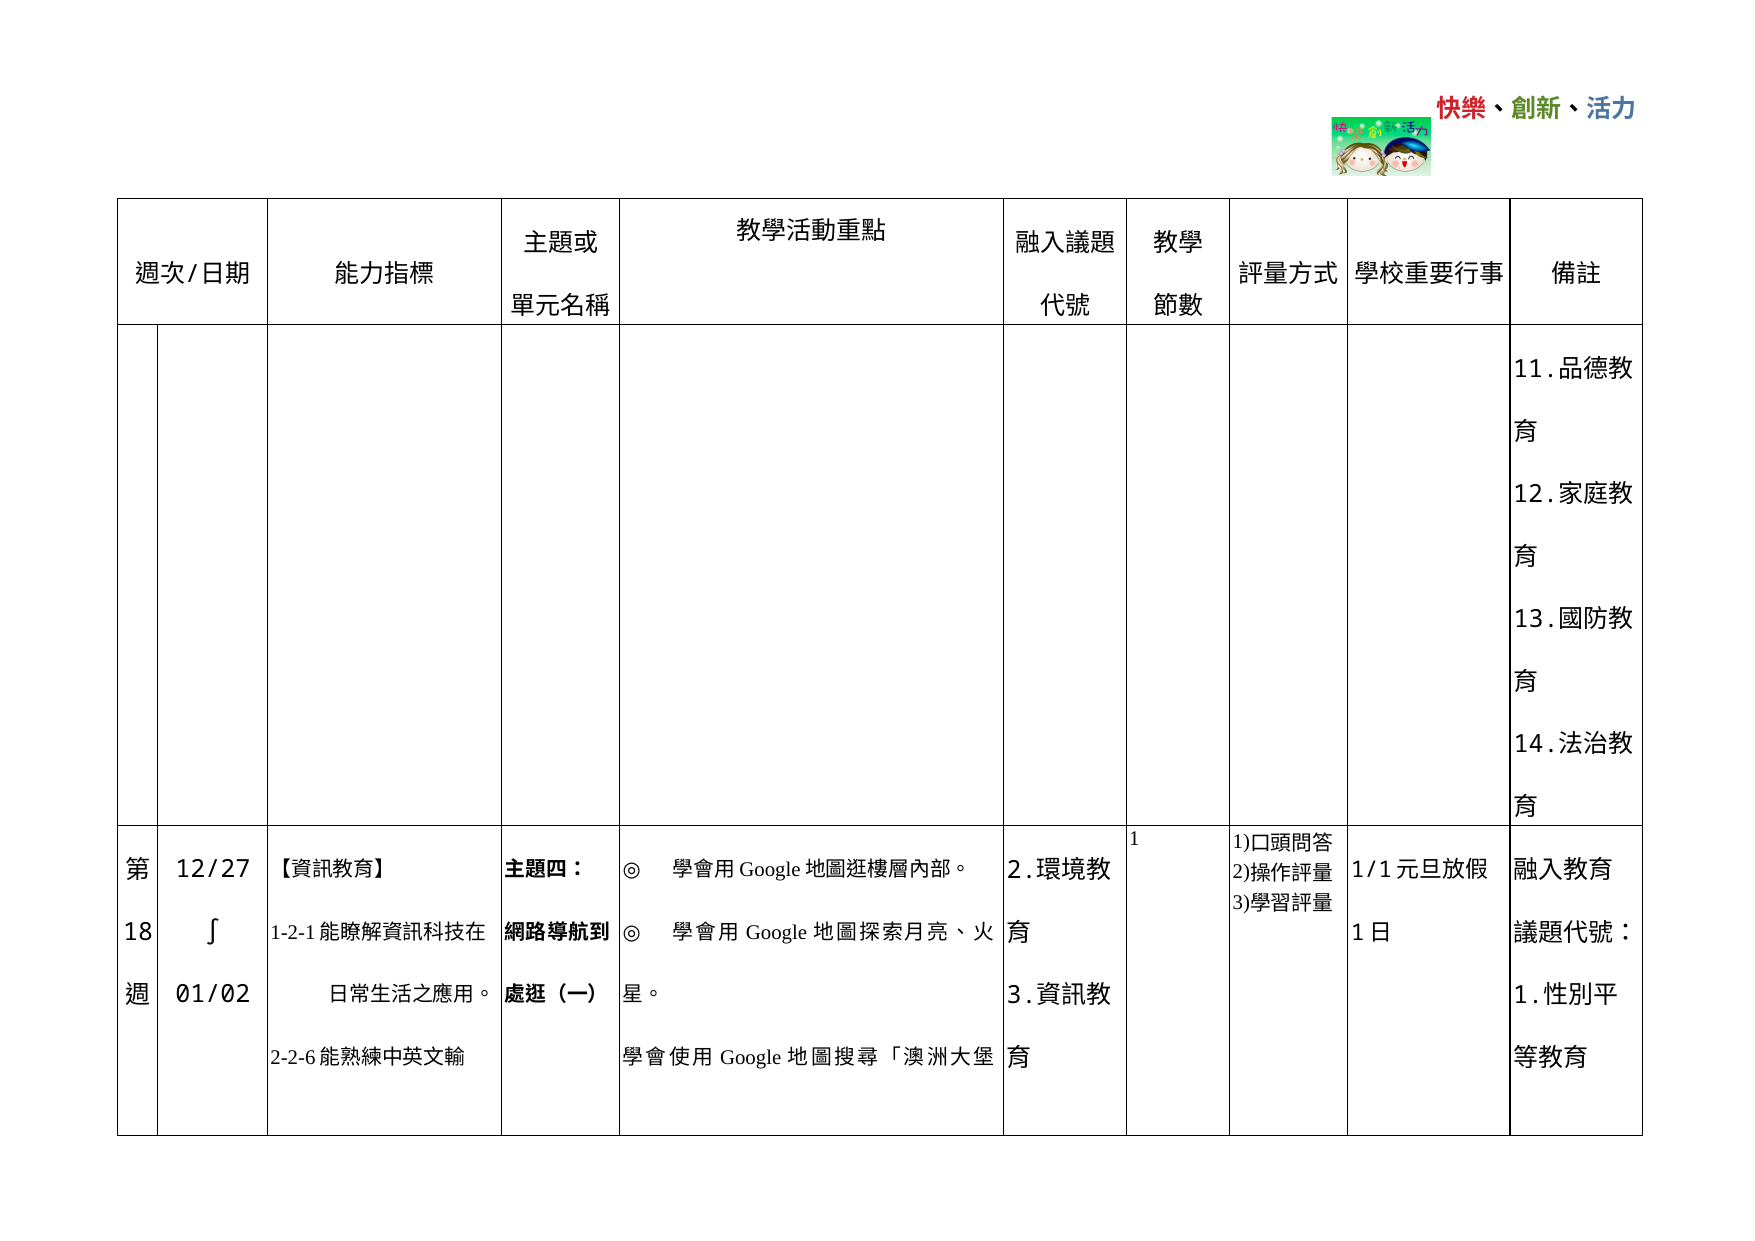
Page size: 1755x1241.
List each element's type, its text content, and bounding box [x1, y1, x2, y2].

table_header 教學 節數 [1127, 199, 1229, 324]
table_cell 融入教育 議題代號： 1.性別平等教育 2.環境教育 3.資訊教育 4.家政教育 5.人權教育 6.生涯發展教育 7.海洋教育 8.本土語言 9.圖資利用及閱讀教育 10.資訊倫理與安全健康上網教育 11.品德教育 12.家庭教育 13.國防教育 14.法治教育 [1511, 826, 1642, 1134]
table_cell 12/27 ∫ 01/02 [158, 826, 267, 1134]
table_header 主題或 單元名稱 [502, 199, 619, 324]
table_cell [158, 325, 267, 825]
table_cell 1/1元旦放假 1日 [1348, 826, 1509, 1134]
table_cell [268, 325, 501, 825]
table_cell 學會用Google地圖逛樓層內部。 學會用Google地圖探索月亮、火星。 學會使用Google地圖搜尋「澳洲大堡 [620, 826, 1003, 1134]
table_header 融入議題 代號 [1004, 199, 1126, 324]
table_cell 1)口頭問答 2)操作評量 3)學習評量 [1230, 826, 1347, 1134]
table_cell [1127, 325, 1229, 825]
table_cell 第 18 週 [118, 826, 157, 1134]
table_cell 主題四： 網路導航到處逛（一） [502, 826, 619, 1134]
table_header 教學活動重點 [620, 199, 1003, 324]
table_cell 11.品德教育 12.家庭教育 13.國防教育 14.法治教育 [1511, 325, 1642, 825]
table_cell [502, 325, 619, 825]
table_cell [1348, 325, 1509, 825]
table_header 評量方式 [1230, 199, 1347, 324]
table_header 能力指標 [268, 199, 501, 324]
table_cell [1230, 325, 1347, 825]
table_cell 【資訊教育】 1-2-1能瞭解資訊科技在日常生活之應用。 2-2-6能熟練中英文輸 [268, 826, 501, 1134]
table_cell 1 [1127, 826, 1229, 1134]
table_header 學校重要行事 [1348, 199, 1509, 324]
table_cell [118, 325, 157, 825]
table_cell [1004, 325, 1126, 825]
table_cell [620, 325, 1003, 825]
table_cell 2.環境教育 3.資訊教育 [1004, 826, 1126, 1134]
table_header 週次/日期 [118, 199, 267, 324]
table_header 備註 [1511, 199, 1642, 324]
